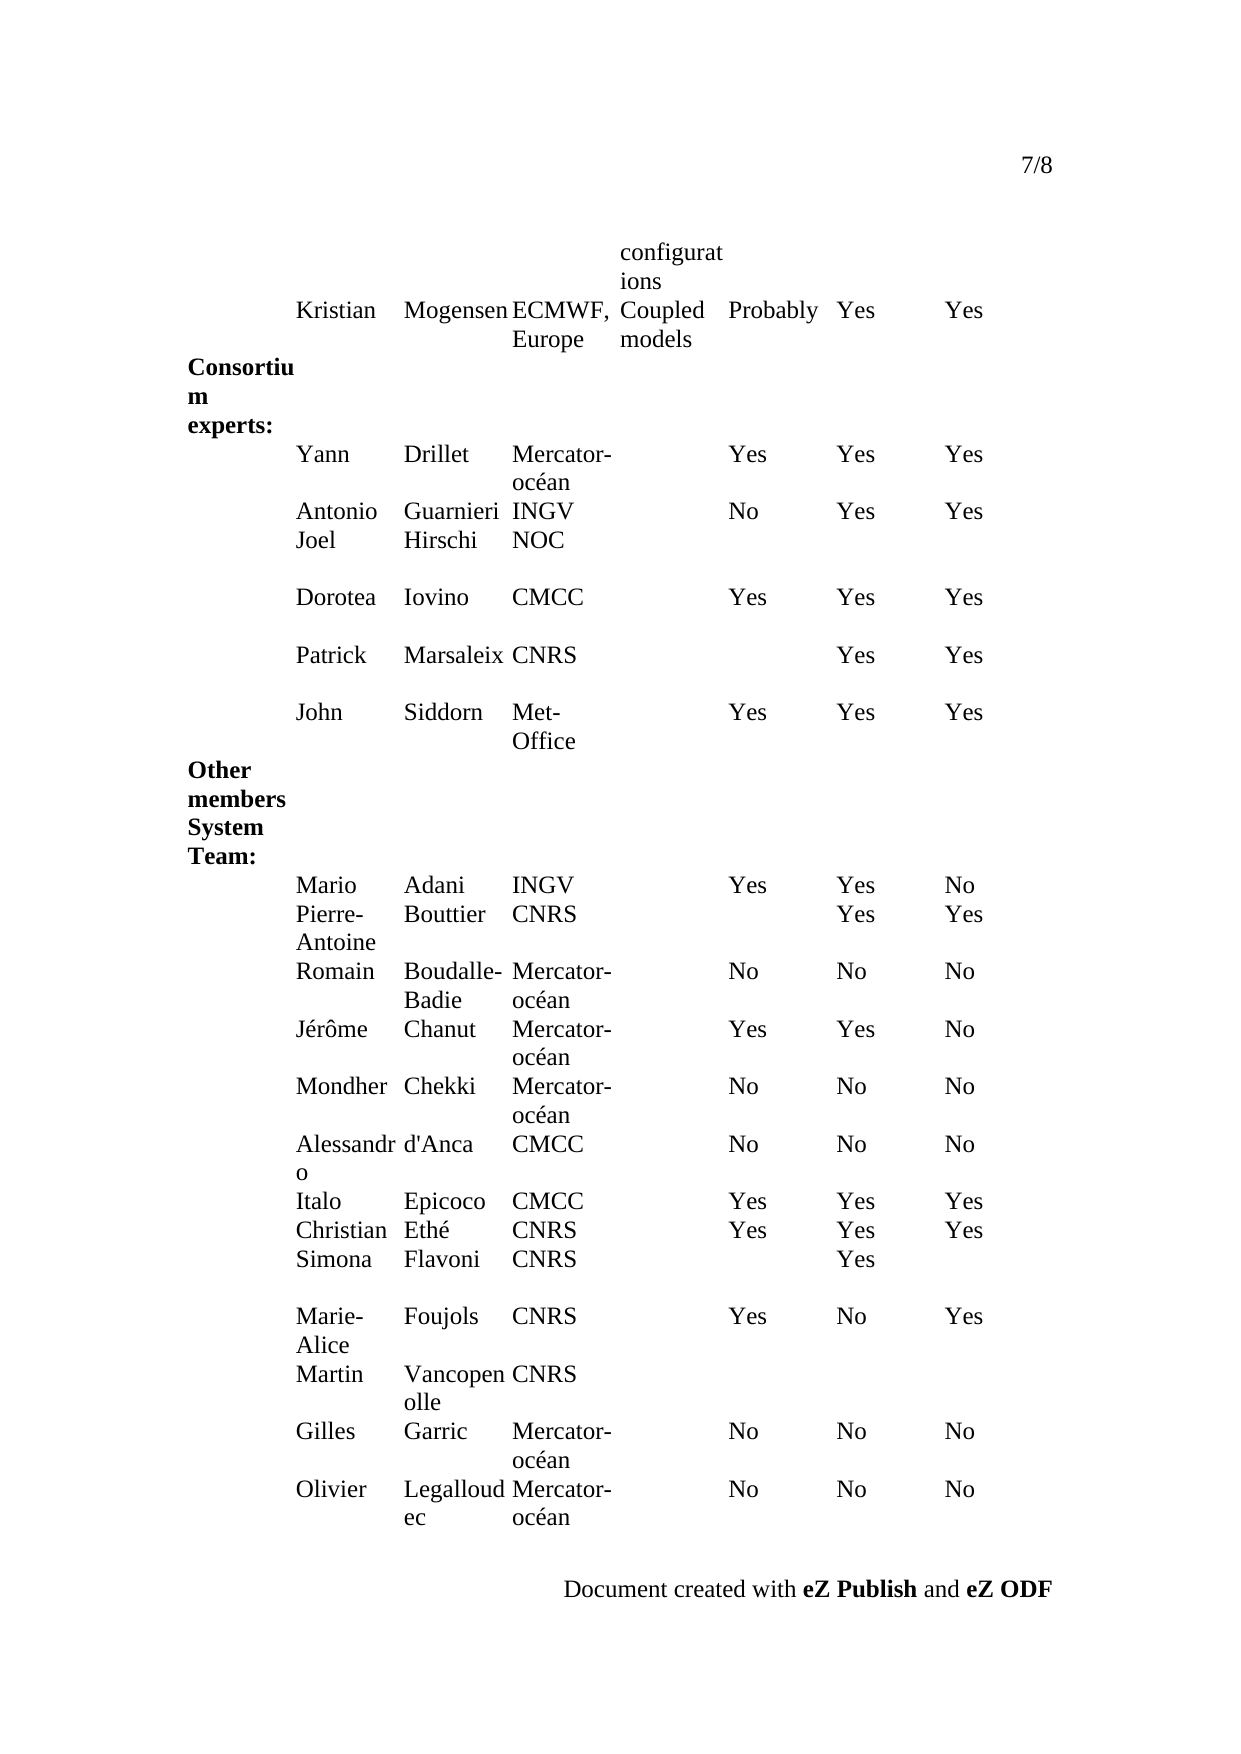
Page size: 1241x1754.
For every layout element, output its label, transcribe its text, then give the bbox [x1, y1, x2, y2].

table_cell [296, 353, 404, 439]
table_cell Iovino [404, 583, 512, 640]
table_cell No [944, 870, 1053, 899]
table_cell No [944, 1014, 1053, 1071]
table_cell No [944, 1071, 1053, 1129]
table_cell Yes [836, 496, 944, 525]
table_cell [188, 1416, 296, 1474]
table_cell Yes [836, 1014, 944, 1071]
table_cell INGV [512, 496, 620, 525]
table_cell [404, 755, 512, 870]
table_cell No [836, 956, 944, 1014]
table_cell [836, 525, 944, 582]
table_cell [944, 525, 1053, 582]
table_cell Garric [404, 1416, 512, 1474]
table_cell No [728, 956, 836, 1014]
table_cell No [728, 1129, 836, 1186]
table_cell Italo [296, 1186, 404, 1215]
table_cell Probably [728, 295, 836, 352]
table_cell [728, 525, 836, 582]
table_cell Flavoni [404, 1244, 512, 1301]
table_cell Mercator-océan [512, 1416, 620, 1474]
table_cell [296, 755, 404, 870]
table_cell Mondher [296, 1071, 404, 1129]
table_cell CNRS [512, 1244, 620, 1301]
table_cell configurations [620, 238, 728, 295]
table_cell Ethé [404, 1215, 512, 1244]
table_cell [188, 1071, 296, 1129]
table_cell John [296, 698, 404, 755]
table_cell [188, 1244, 296, 1301]
table_cell ECMWF, Europe [512, 295, 620, 352]
table_cell [944, 755, 1053, 870]
table_cell [944, 238, 1053, 295]
table_cell [728, 1244, 836, 1301]
table_cell Yes [944, 496, 1053, 525]
table_cell [620, 1244, 728, 1301]
table_cell Chekki [404, 1071, 512, 1129]
table_cell [188, 295, 296, 352]
table_cell Yes [944, 1301, 1053, 1359]
table_cell INGV [512, 870, 620, 899]
table_cell [512, 353, 620, 439]
table_cell [620, 640, 728, 697]
table_cell [728, 899, 836, 956]
table_cell Marsaleix [404, 640, 512, 697]
table_cell Drillet [404, 439, 512, 496]
table_cell [188, 238, 296, 295]
table_cell Mercator-océan [512, 956, 620, 1014]
table_cell Guarnieri [404, 496, 512, 525]
table_cell Mario [296, 870, 404, 899]
table_cell Martin [296, 1359, 404, 1416]
table_cell No [836, 1071, 944, 1129]
table_cell [620, 1416, 728, 1474]
table_cell [620, 1129, 728, 1186]
table_cell Hirschi [404, 525, 512, 582]
table_cell No [728, 1474, 836, 1531]
table_cell [620, 956, 728, 1014]
table_cell [620, 1014, 728, 1071]
table_cell [188, 1359, 296, 1416]
table_cell Yes [836, 899, 944, 956]
table_cell Kristian [296, 295, 404, 352]
table_cell [404, 238, 512, 295]
table_cell Mercator-océan [512, 439, 620, 496]
table_cell CNRS [512, 1215, 620, 1244]
table_cell Gilles [296, 1416, 404, 1474]
table_cell Yes [836, 1186, 944, 1215]
table_cell [620, 1215, 728, 1244]
table_cell [188, 698, 296, 755]
table_cell [188, 1301, 296, 1359]
table_cell CMCC [512, 1129, 620, 1186]
table_cell [728, 238, 836, 295]
table_cell [944, 1359, 1053, 1416]
table_cell [620, 870, 728, 899]
table_cell Yes [728, 1186, 836, 1215]
table_cell Yes [944, 439, 1053, 496]
table_cell [620, 1186, 728, 1215]
table_cell [728, 640, 836, 697]
table_cell Jérôme [296, 1014, 404, 1071]
table_cell [620, 698, 728, 755]
table_cell [728, 353, 836, 439]
table_cell [620, 755, 728, 870]
table_cell [512, 238, 620, 295]
table_cell No [944, 956, 1053, 1014]
table_cell Mercator-océan [512, 1014, 620, 1071]
table_cell Consortium experts: [188, 353, 296, 439]
table_cell [620, 1474, 728, 1531]
table_cell No [836, 1129, 944, 1186]
table_cell CNRS [512, 899, 620, 956]
table_cell No [836, 1474, 944, 1531]
table_cell Mercator-océan [512, 1071, 620, 1129]
table_cell No [944, 1129, 1053, 1186]
table_cell Yes [728, 698, 836, 755]
table_cell [620, 1359, 728, 1416]
table_cell [296, 238, 404, 295]
table_cell [836, 353, 944, 439]
table_cell Epicoco [404, 1186, 512, 1215]
table_cell [188, 1474, 296, 1531]
table_cell [944, 1244, 1053, 1301]
table_cell Yes [944, 640, 1053, 697]
table_cell [620, 1301, 728, 1359]
table_cell Yes [728, 1301, 836, 1359]
table_cell No [728, 1416, 836, 1474]
table_cell Yes [836, 1244, 944, 1301]
table_cell [188, 1014, 296, 1071]
table_cell Yes [944, 1215, 1053, 1244]
table_cell Yes [728, 439, 836, 496]
table_cell Alessandro [296, 1129, 404, 1186]
table_cell Yes [836, 1215, 944, 1244]
table_cell Yes [944, 1186, 1053, 1215]
table_cell Legalloudec [404, 1474, 512, 1531]
table_cell [836, 238, 944, 295]
table_cell No [728, 1071, 836, 1129]
table_cell [620, 525, 728, 582]
table_cell [188, 956, 296, 1014]
table_cell Yes [944, 698, 1053, 755]
table_cell Patrick [296, 640, 404, 697]
table_cell [944, 353, 1053, 439]
table_cell Dorotea [296, 583, 404, 640]
table_cell CNRS [512, 640, 620, 697]
table_cell CNRS [512, 1301, 620, 1359]
table_cell NOC [512, 525, 620, 582]
table_cell [620, 899, 728, 956]
table_cell Yes [836, 870, 944, 899]
table_cell Yes [836, 295, 944, 352]
table_cell Other members System Team: [188, 755, 296, 870]
table_cell [188, 899, 296, 956]
table_cell [728, 1359, 836, 1416]
table_cell Mercator-océan [512, 1474, 620, 1531]
table_cell [188, 525, 296, 582]
table_cell CMCC [512, 1186, 620, 1215]
table_cell Olivier [296, 1474, 404, 1531]
table_cell Coupled models [620, 295, 728, 352]
table_cell Yes [944, 295, 1053, 352]
table_cell Met-Office [512, 698, 620, 755]
table_cell Yes [728, 870, 836, 899]
table_cell Yes [836, 698, 944, 755]
table_cell [404, 353, 512, 439]
table_cell Yes [836, 439, 944, 496]
table_cell CMCC [512, 583, 620, 640]
table_cell Yes [728, 1215, 836, 1244]
table_cell No [728, 496, 836, 525]
table_cell Joel [296, 525, 404, 582]
table_cell Romain [296, 956, 404, 1014]
table_cell Foujols [404, 1301, 512, 1359]
table_cell Mogensen [404, 295, 512, 352]
table_cell Adani [404, 870, 512, 899]
table_cell [620, 496, 728, 525]
table_cell d'Anca [404, 1129, 512, 1186]
table_cell [188, 496, 296, 525]
table_cell [188, 1186, 296, 1215]
table_cell CNRS [512, 1359, 620, 1416]
table_cell [728, 755, 836, 870]
table_cell [512, 755, 620, 870]
table_cell Bouttier [404, 899, 512, 956]
table_cell [188, 1129, 296, 1186]
table_cell Yes [728, 1014, 836, 1071]
table_cell Simona [296, 1244, 404, 1301]
table_cell Chanut [404, 1014, 512, 1071]
table_cell No [836, 1301, 944, 1359]
table_cell [620, 439, 728, 496]
table_cell [188, 870, 296, 899]
table_cell [836, 755, 944, 870]
table_cell [620, 1071, 728, 1129]
table_cell [188, 640, 296, 697]
table_cell No [944, 1416, 1053, 1474]
table_cell Siddorn [404, 698, 512, 755]
table_cell Vancopenolle [404, 1359, 512, 1416]
table_cell Marie-Alice [296, 1301, 404, 1359]
table_cell [620, 583, 728, 640]
table_cell Yes [836, 640, 944, 697]
table_cell [620, 353, 728, 439]
table_cell No [836, 1416, 944, 1474]
table_cell Yes [944, 899, 1053, 956]
table_cell Christian [296, 1215, 404, 1244]
table_cell [188, 583, 296, 640]
table_cell [188, 1215, 296, 1244]
table_cell [836, 1359, 944, 1416]
table_cell Yes [944, 583, 1053, 640]
table_cell Yes [836, 583, 944, 640]
table_cell [188, 439, 296, 496]
table_cell No [944, 1474, 1053, 1531]
table_cell Yes [728, 583, 836, 640]
table_cell Antonio [296, 496, 404, 525]
table_cell Pierre-Antoine [296, 899, 404, 956]
table_cell Boudalle-Badie [404, 956, 512, 1014]
table_cell Yann [296, 439, 404, 496]
